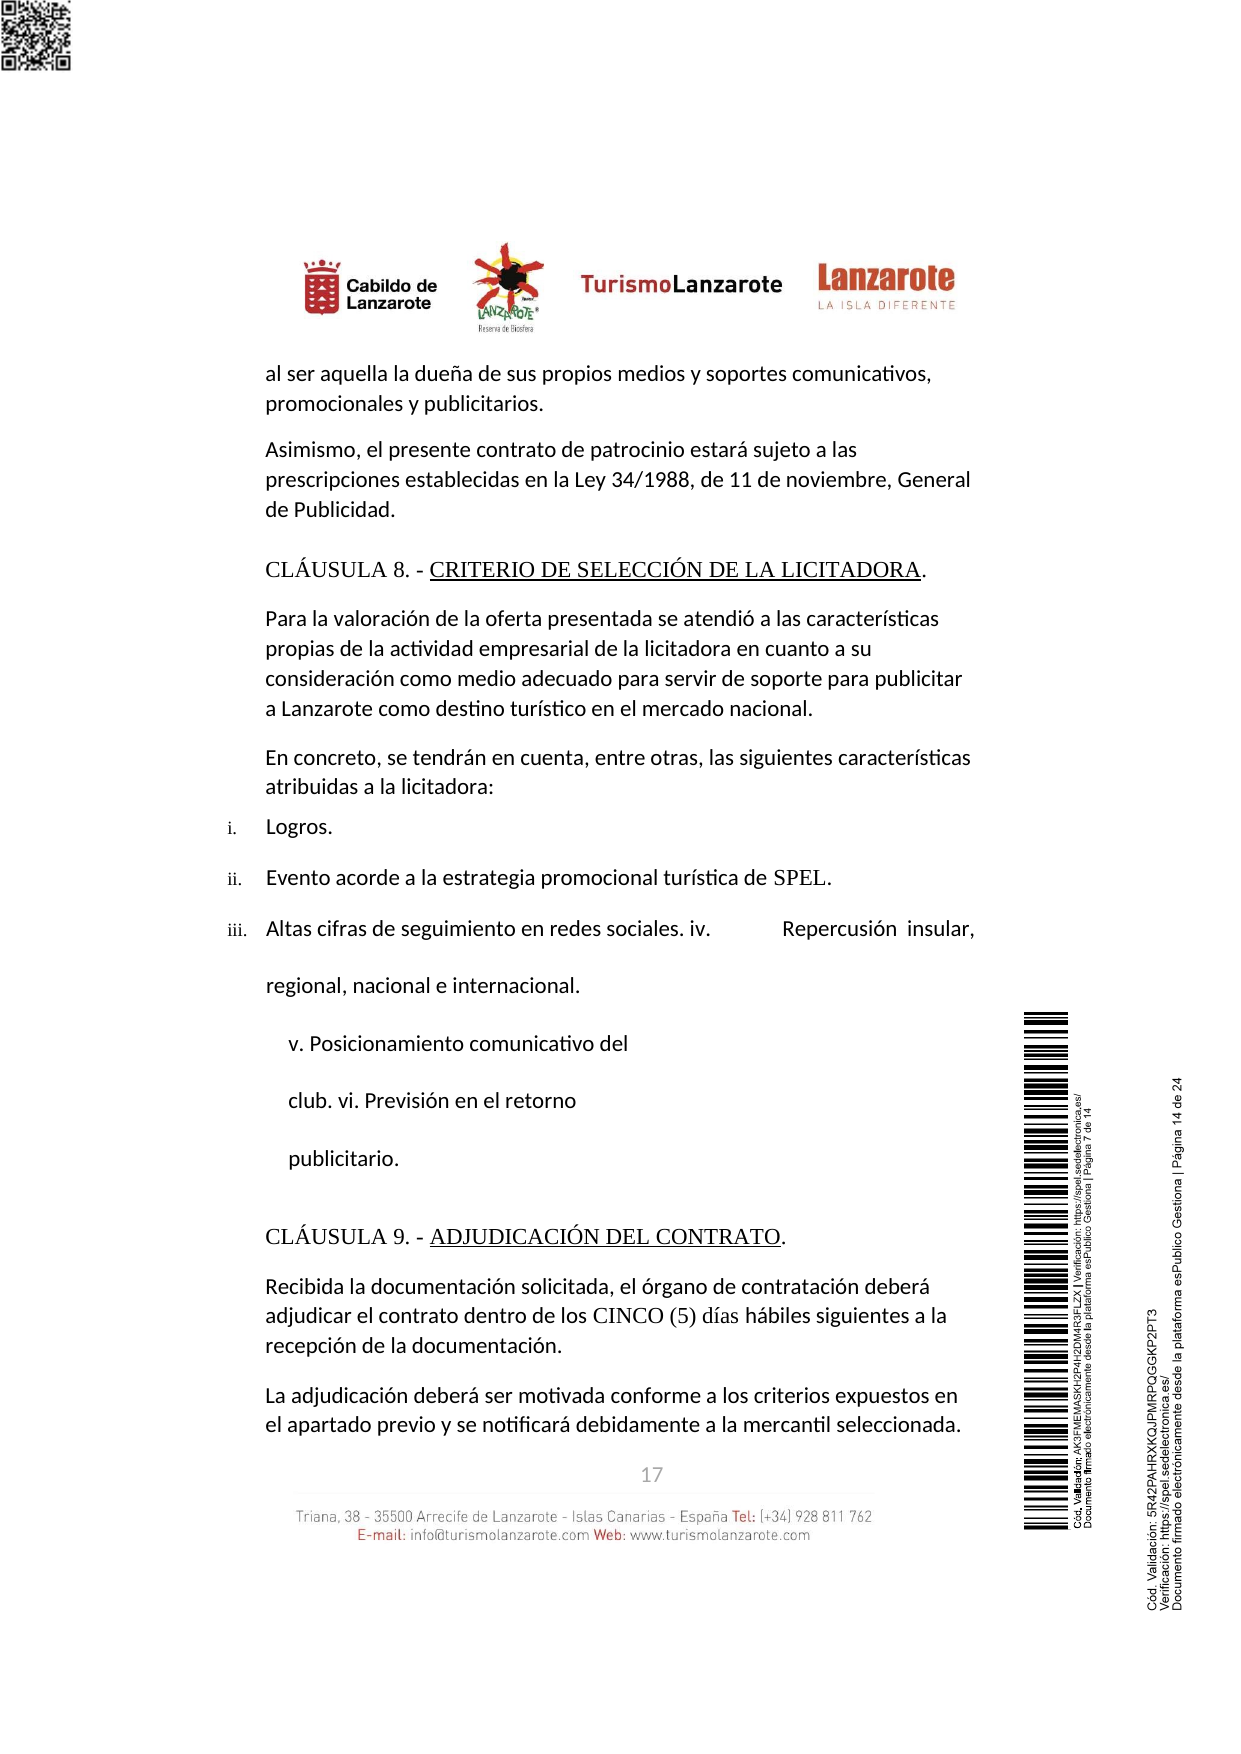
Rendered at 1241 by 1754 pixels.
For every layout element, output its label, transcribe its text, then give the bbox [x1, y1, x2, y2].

text CLÁUSULA 8. - CRITERIO DE SELECCIÓN DE LA LICITADORA. [265, 556, 975, 583]
list Altas cifras de seguimiento en redes sociales. iv. Repercusión insular, regional, nacional e internacional. [227, 914, 975, 999]
text La adjudicación deberá ser motivada conforme a los criterios expuestos en el apartado previo y se notificará debidamente a la mercantil seleccionada. [265, 1381, 975, 1439]
text Recibida la documentación solicitada, el órgano de contratación deberá adjudicar el contrato dentro de los CINCO (5) días hábiles siguientes a la recepción de la documentación. [265, 1272, 975, 1359]
list Logros. [227, 812, 975, 840]
text al ser aquella la dueña de sus propios medios y soportes comunicativos, promocionales y publicitarios. [265, 359, 975, 417]
list Evento acorde a la estrategia promocional turística de SPEL. [227, 863, 975, 891]
text v. Posicionamiento comunicativo del club. vi. Previsión en el retorno publicitario. [288, 1029, 639, 1172]
text En concreto, se tendrán en cuenta, entre otras, las siguientes características atribuidas a la licitadora: [265, 743, 975, 801]
text Para la valoración de la oferta presentada se atendió a las características propias de la actividad empresarial de la licitadora en cuanto a su consideración como medio adecuado para servir de soporte para publicitar a Lanzarote como destino turístico en el mercado nacional. [265, 604, 966, 722]
text CLÁUSULA 9. - ADJUDICACIÓN DEL CONTRATO. [265, 1223, 975, 1249]
text Asimismo, el presente contrato de patrocinio estará sujeto a las prescripciones establecidas en la Ley 34/1988, de 11 de noviembre, General de Publicidad. [265, 435, 975, 523]
